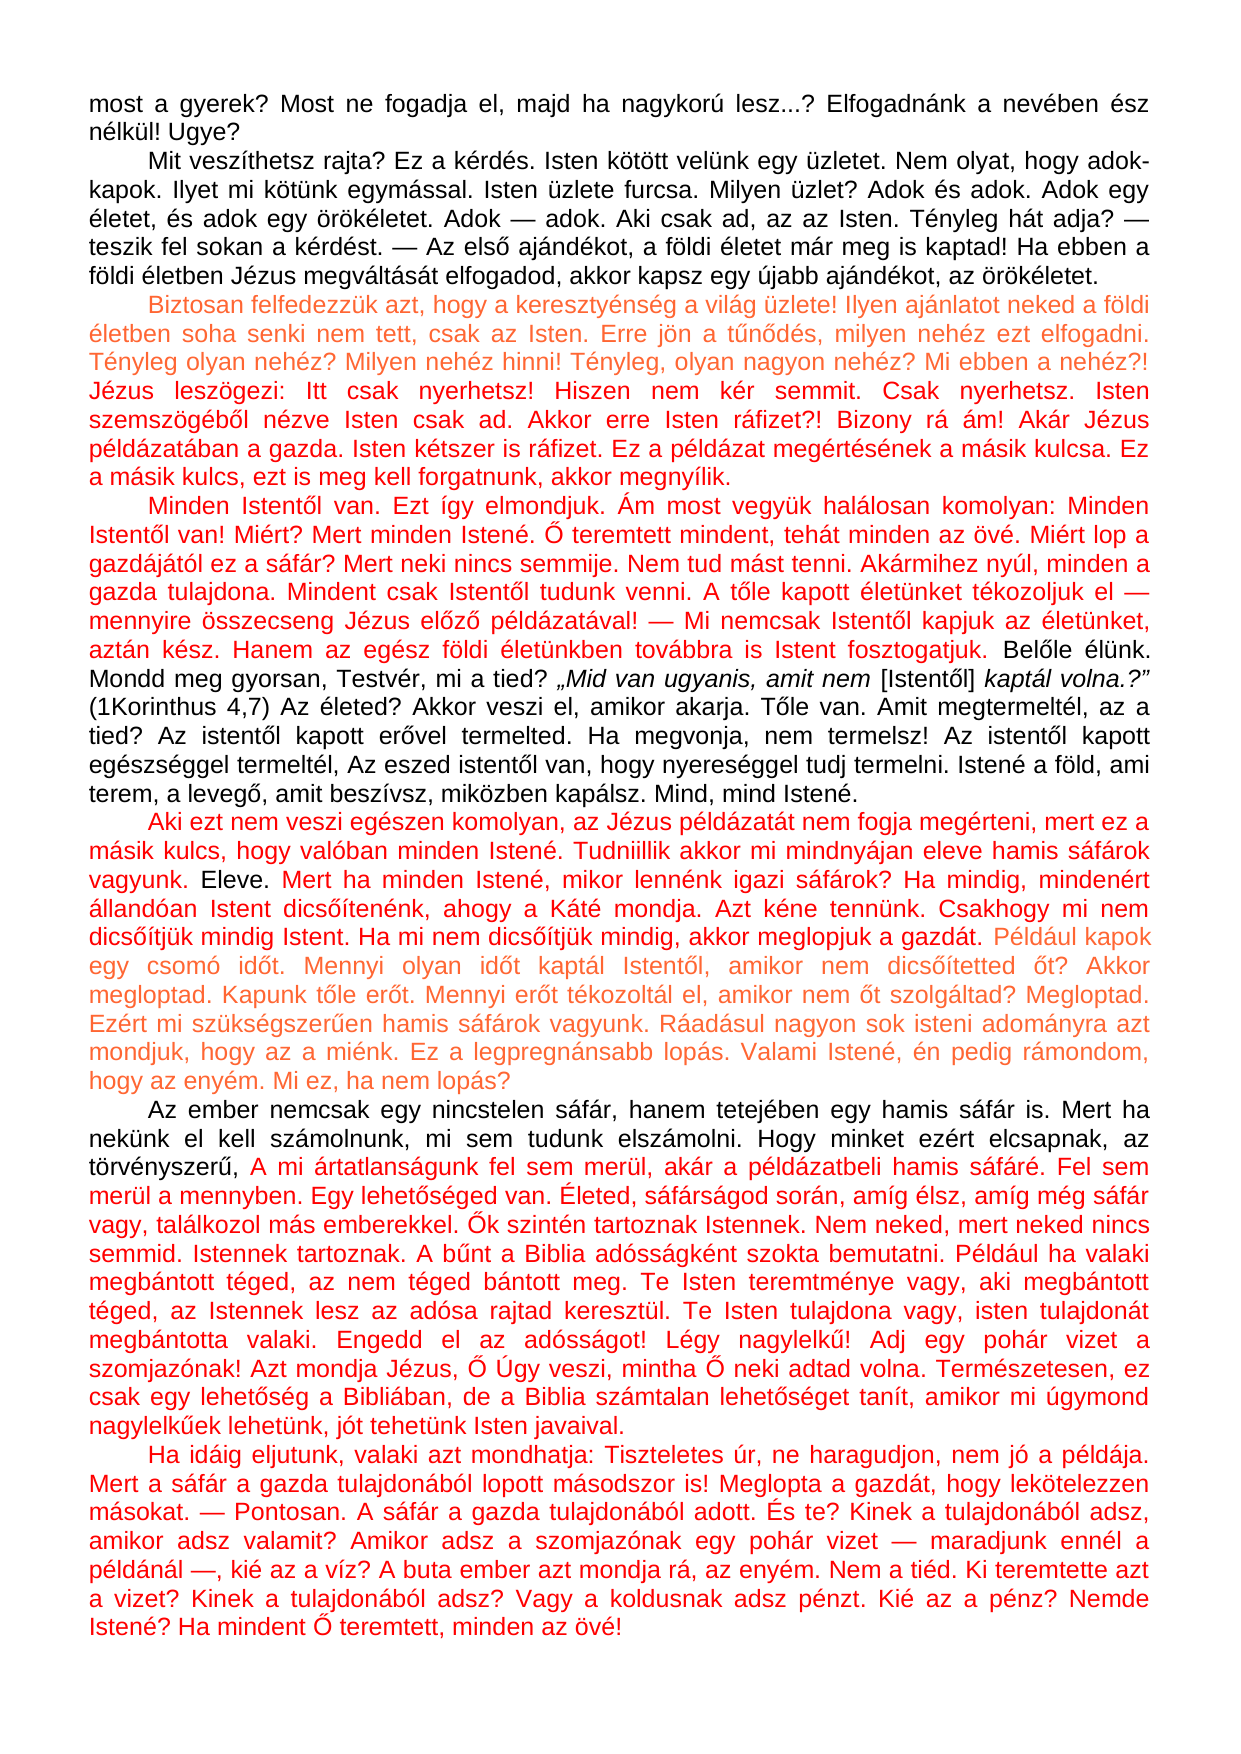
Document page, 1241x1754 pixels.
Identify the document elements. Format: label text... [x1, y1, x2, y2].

text Aki ezt nem veszi egészen komolyan, az Jézus példázatát nem fogja megérteni, mert ez a másik kulcs, hogy valóban minden Istené. Tudniillik akkor mi mindnyájan eleve hamis sáfárok vagyunk. Eleve. Mert ha minden Istené, mikor lennénk igazi sáfárok? Ha mindig, mindenért állandóan Istent dicsőítenénk, ahogy a Káté mondja. Azt kéne tennünk. Csakhogy mi nem dicsőítjük mindig Istent. Ha mi nem dicsőítjük mindig, akkor meglopjuk a gazdát. Például kapok egy csomó időt. Mennyi olyan időt kaptál Istentől, amikor nem dicsőítetted őt? Akkor megloptad. Kapunk tőle erőt. Mennyi erőt tékozoltál el, amikor nem őt szolgáltad? Megloptad. Ezért mi szükségszerűen hamis sáfárok vagyunk. Ráadásul nagyon sok isteni adományra azt mondjuk, hogy az a miénk. Ez a legpregnánsabb lopás. Valami Istené, én pedig rámondom, hogy az enyém. Mi ez, ha nem lopás? [88, 807, 1152, 1095]
text Biztosan felfedezzük azt, hogy a keresztyénség a világ üzlete! Ilyen ajánlatot neked a földi életben soha senki nem tett, csak az Isten. Erre jön a tűnődés, milyen nehéz ezt elfogadni. Tényleg olyan nehéz? Milyen nehéz hinni! Tényleg, olyan nagyon nehéz? Mi ebben a nehéz?! Jézus leszögezi: Itt csak nyerhetsz! Hiszen nem kér semmit. Csak nyerhetsz. Isten szemszögéből nézve Isten csak ad. Akkor erre Isten ráfizet?! Bizony rá ám! Akár Jézus példázatában a gazda. Isten kétszer is ráfizet. Ez a példázat megértésének a másik kulcsa. Ez a másik kulcs, ezt is meg kell forgatnunk, akkor megnyílik. [88, 290, 1152, 491]
text most a gyerek? Most ne fogadja el, majd ha nagykorú lesz...? Elfogadnánk a nevében ész nélkül! Ugye? [88, 88, 1152, 146]
text Ha idáig eljutunk, valaki azt mondhatja: Tiszteletes úr, ne haragudjon, nem jó a példája. Mert a sáfár a gazda tulajdonából lopott másodszor is! Meglopta a gazdát, hogy lekötelezzen másokat. — Pontosan. A sáfár a gazda tulajdonából adott. És te? Kinek a tulajdonából adsz, amikor adsz valamit? Amikor adsz a szomjazónak egy pohár vizet — maradjunk ennél a példánál —, kié az a víz? A buta ember azt mondja rá, az enyém. Nem a tiéd. Ki teremtette azt a vizet? Kinek a tulajdonából adsz? Vagy a koldusnak adsz pénzt. Kié az a pénz? Nemde Istené? Ha mindent Ő teremtett, minden az övé! [88, 1440, 1152, 1641]
text Mit veszíthetsz rajta? Ez a kérdés. Isten kötött velünk egy üzletet. Nem olyat, hogy adok-kapok. Ilyet mi kötünk egymással. Isten üzlete furcsa. Milyen üzlet? Adok és adok. Adok egy életet, és adok egy örökéletet. Adok — adok. Aki csak ad, az az Isten. Tényleg hát adja? — teszik fel sokan a kérdést. — Az első ajándékot, a földi életet már meg is kaptad! Ha ebben a földi életben Jézus megváltását elfogadod, akkor kapsz egy újabb ajándékot, az örökéletet. [88, 146, 1152, 290]
text Az ember nemcsak egy nincstelen sáfár, hanem tetejében egy hamis sáfár is. Mert ha nekünk el kell számolnunk, mi sem tudunk elszámolni. Hogy minket ezért elcsapnak, az törvényszerű, A mi ártatlanságunk fel sem merül, akár a példázatbeli hamis sáfáré. Fel sem merül a mennyben. Egy lehetőséged van. Életed, sáfárságod során, amíg élsz, amíg még sáfár vagy, találkozol más emberekkel. Ők szintén tartoznak Istennek. Nem neked, mert neked nincs semmid. Istennek tartoznak. A bűnt a Biblia adósságként szokta bemutatni. Például ha valaki megbántott téged, az nem téged bántott meg. Te Isten teremtménye vagy, aki megbántott téged, az Istennek lesz az adósa rajtad keresztül. Te Isten tulajdona vagy, isten tulajdonát megbántotta valaki. Engedd el az adósságot! Légy nagylelkű! Adj egy pohár vizet a szomjazónak! Azt mondja Jézus, Ő Úgy veszi, mintha Ő neki adtad volna. Természetesen, ez csak egy lehetőség a Bibliában, de a Biblia számtalan lehetőséget tanít, amikor mi úgymond nagylelkűek lehetünk, jót tehetünk Isten javaival. [88, 1095, 1152, 1440]
text Minden Istentől van. Ezt így elmondjuk. Ám most vegyük halálosan komolyan: Minden Istentől van! Miért? Mert minden Istené. Ő teremtett mindent, tehát minden az övé. Miért lop a gazdájától ez a sáfár? Mert neki nincs semmije. Nem tud mást tenni. Akármihez nyúl, minden a gazda tulajdona. Mindent csak Istentől tudunk venni. A tőle kapott életünket tékozoljuk el — mennyire összecseng Jézus előző példázatával! — Mi nemcsak Istentől kapjuk az életünket, aztán kész. Hanem az egész földi életünkben továbbra is Istent fosztogatjuk. Belőle élünk. Mondd meg gyorsan, Testvér, mi a tied? „Mid van ugyanis, amit nem [Istentől] kaptál volna.?” (1Korinthus 4,7) Az életed? Akkor veszi el, amikor akarja. Tőle van. Amit megtermeltél, az a tied? Az istentől kapott erővel termelted. Ha megvonja, nem termelsz! Az istentől kapott egészséggel termeltél, Az eszed istentől van, hogy nyereséggel tudj termelni. Istené a föld, ami terem, a levegő, amit beszívsz, miközben kapálsz. Mind, mind Istené. [88, 491, 1152, 807]
